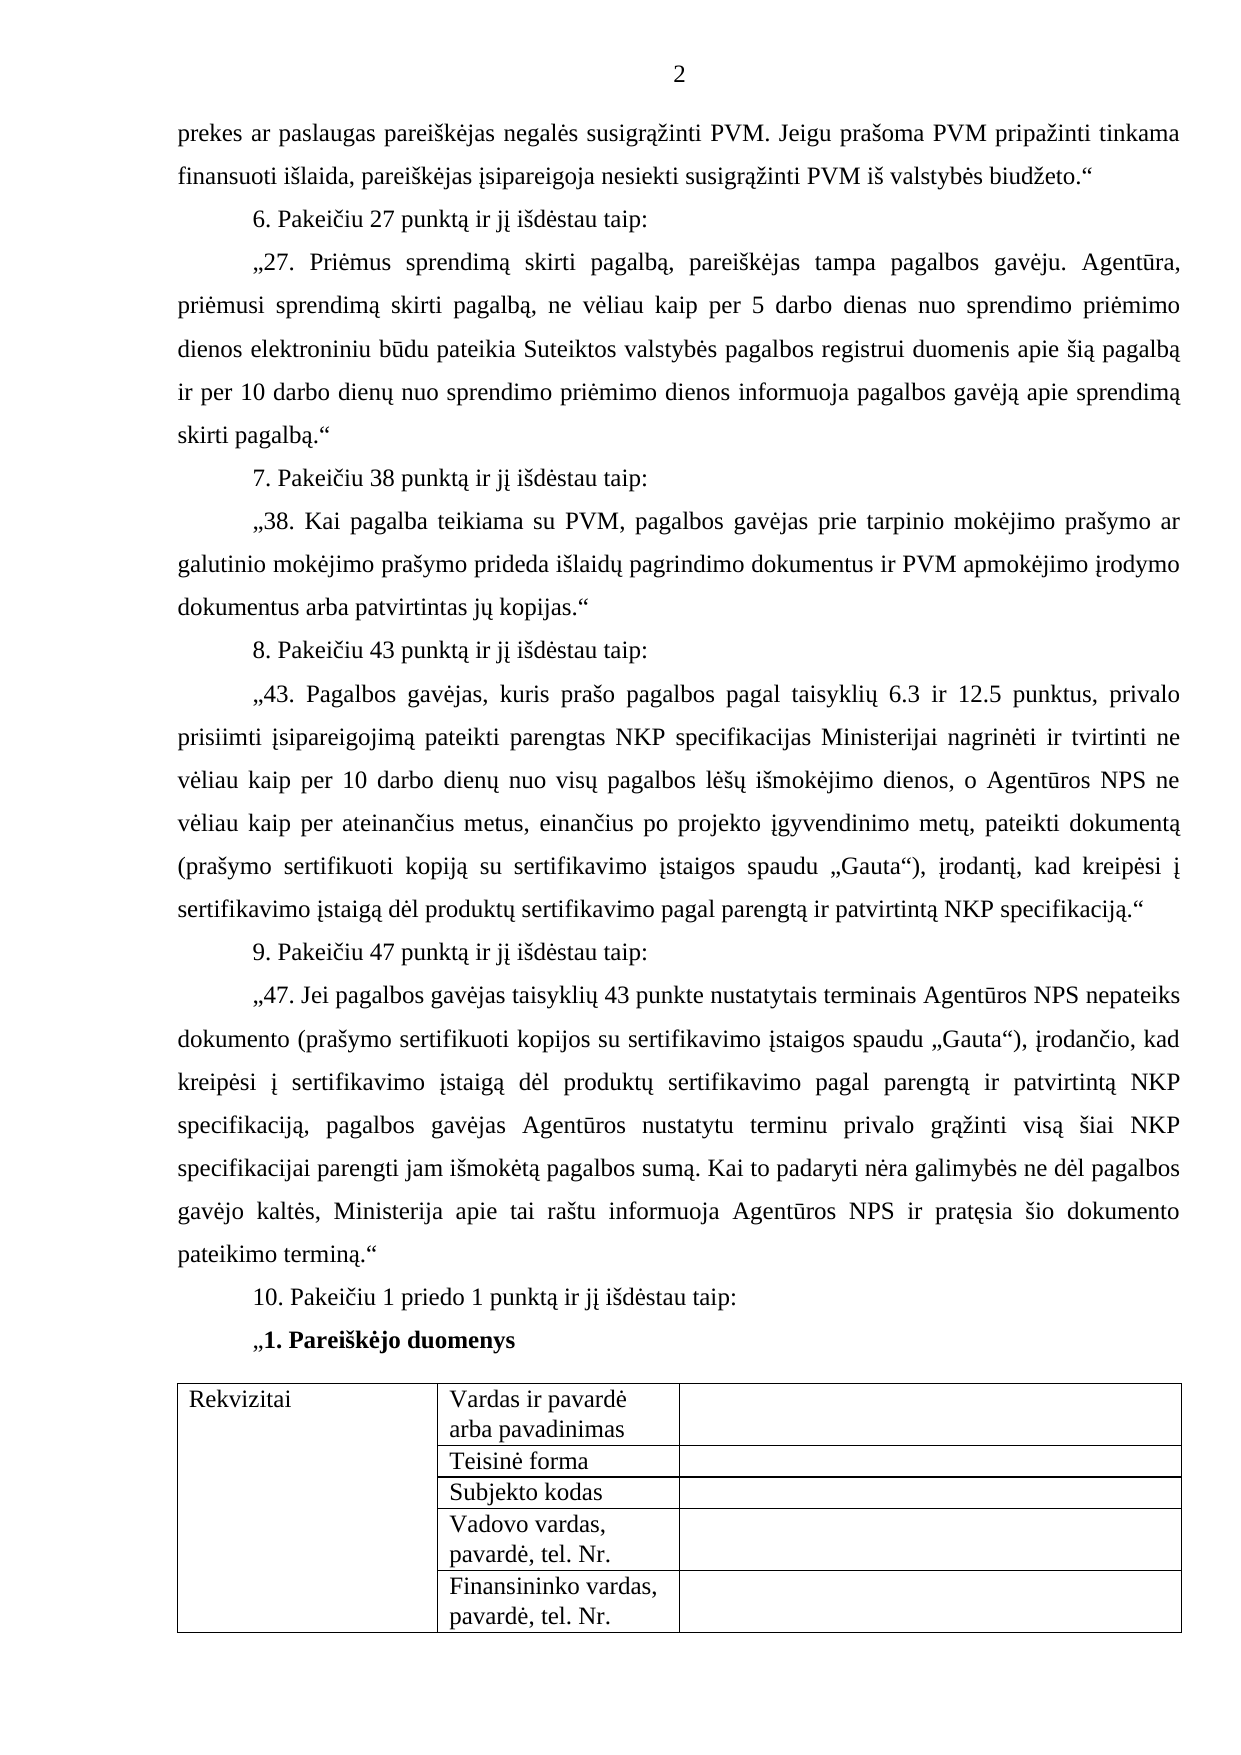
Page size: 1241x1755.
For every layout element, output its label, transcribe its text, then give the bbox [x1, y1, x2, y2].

text 9. Pakeičiu 47 punktą ir jį išdėstau taip: [252, 937, 1181, 966]
text „1. Pareiškėjo duomenys [177, 1326, 1181, 1354]
table_cell [680, 1446, 1181, 1476]
table_cell Finansininko vardas, pavardė, tel. Nr. [438, 1571, 679, 1632]
text „43. Pagalbos gavėjas, kuris prašo pagalbos pagal taisyklių 6.3 ir 12.5 punktus, privalo prisiimti įsipareigojimą pateikti parengtas NKP specifikacijas Ministerijai nagrinėti ir tvirtinti ne vėliau kaip per 10 darbo dienų nuo visų pagalbos lėšų išmokėjimo dienos, o Agentūros NPS ne vėliau kaip per ateinančius metus, einančius po projekto įgyvendinimo metų, pateikti dokumentą (prašymo sertifikuoti kopiją su sertifikavimo įstaigos spaudu „Gauta“), įrodantį, kad kreipėsi į sertifikavimo įstaigą dėl produktų sertifikavimo pagal parengtą ir patvirtintą NKP specifikaciją.“ [177, 679, 1181, 923]
text „38. Kai pagalba teikiama su PVM, pagalbos gavėjas prie tarpinio mokėjimo prašymo ar galutinio mokėjimo prašymo prideda išlaidų pagrindimo dokumentus ir PVM apmokėjimo įrodymo dokumentus arba patvirtintas jų kopijas.“ [177, 506, 1181, 621]
table_header [680, 1384, 1181, 1445]
table_header Rekvizitai [178, 1384, 437, 1632]
text „27. Priėmus sprendimą skirti pagalbą, pareiškėjas tampa pagalbos gavėju. Agentūra, priėmusi sprendimą skirti pagalbą, ne vėliau kaip per 5 darbo dienas nuo sprendimo priėmimo dienos elektroniniu būdu pateikia Suteiktos valstybės pagalbos registrui duomenis apie šią pagalbą ir per 10 darbo dienų nuo sprendimo priėmimo dienos informuoja pagalbos gavėją apie sprendimą skirti pagalbą.“ [177, 247, 1181, 449]
table_cell [680, 1571, 1181, 1632]
text 8. Pakeičiu 43 punktą ir jį išdėstau taip: [252, 636, 1181, 664]
text „47. Jei pagalbos gavėjas taisyklių 43 punkte nustatytais terminais Agentūros NPS nepateiks dokumento (prašymo sertifikuoti kopijos su sertifikavimo įstaigos spaudu „Gauta“), įrodančio, kad kreipėsi į sertifikavimo įstaigą dėl produktų sertifikavimo pagal parengtą ir patvirtintą NKP specifikaciją, pagalbos gavėjas Agentūros nustatytu terminu privalo grąžinti visą šiai NKP specifikacijai parengti jam išmokėtą pagalbos sumą. Kai to padaryti nėra galimybės ne dėl pagalbos gavėjo kaltės, Ministerija apie tai raštu informuoja Agentūros NPS ir pratęsia šio dokumento pateikimo terminą.“ [177, 981, 1181, 1268]
table_cell [680, 1509, 1181, 1570]
text 10. Pakeičiu 1 priedo 1 punktą ir jį išdėstau taip: [177, 1282, 1181, 1311]
table_cell Subjekto kodas [438, 1478, 679, 1508]
table_cell [680, 1478, 1181, 1508]
table_header Vardas ir pavardė arba pavadinimas [438, 1384, 679, 1445]
text 7. Pakeičiu 38 punktą ir jį išdėstau taip: [177, 463, 1181, 492]
text 6. Pakeičiu 27 punktą ir jį išdėstau taip: [177, 204, 1181, 233]
text prekes ar paslaugas pareiškėjas negalės susigrąžinti PVM. Jeigu prašoma PVM pripažinti tinkama finansuoti išlaida, pareiškėjas įsipareigoja nesiekti susigrąžinti PVM iš valstybės biudžeto.“ [177, 118, 1181, 190]
table_cell Teisinė forma [438, 1446, 679, 1476]
table_cell Vadovo vardas, pavardė, tel. Nr. [438, 1509, 679, 1570]
